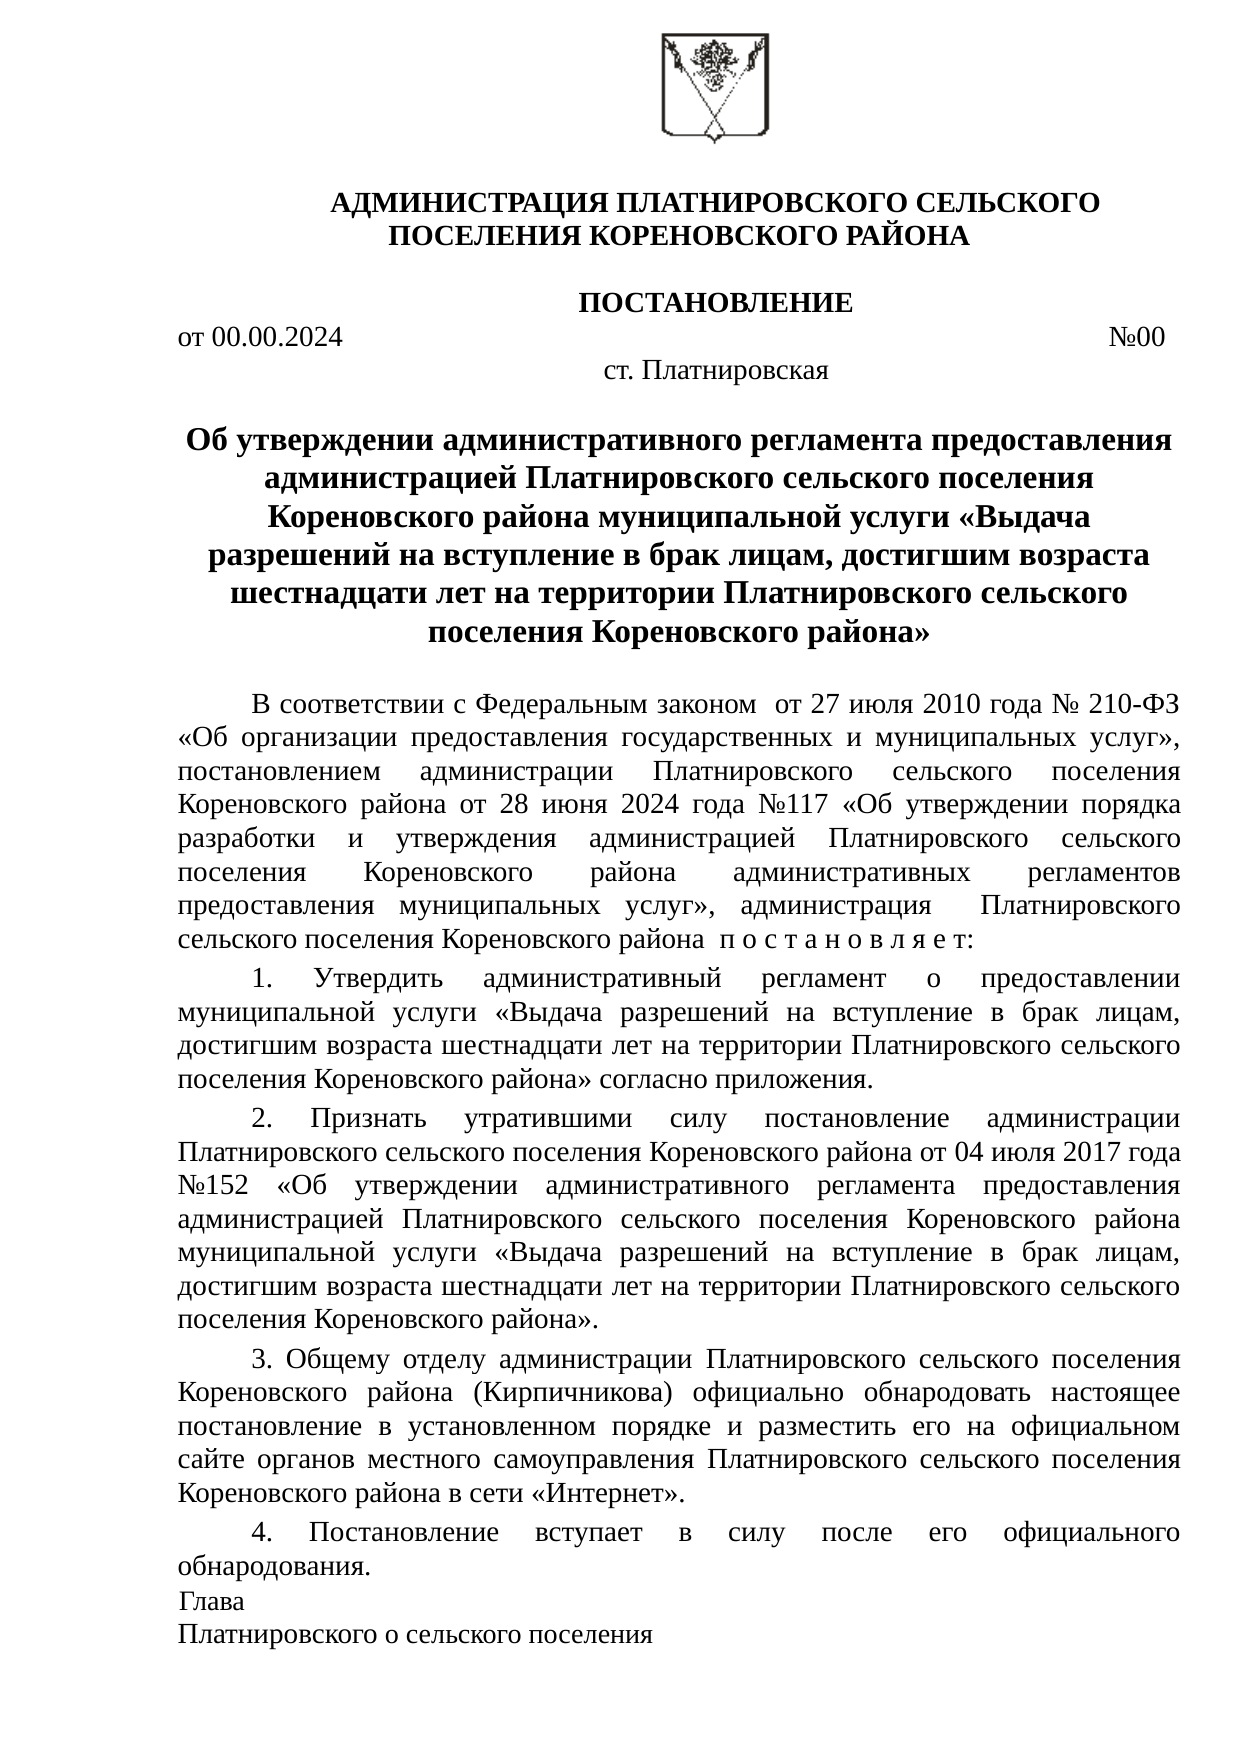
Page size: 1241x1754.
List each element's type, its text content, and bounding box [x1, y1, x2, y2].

text 2. Признать утратившими силу постановление администрации Платнировского сельского поселения Кореновского района от 04 июля 2017 года №152 «Об утверждении административного регламента предоставления администрацией Платнировского сельского поселения Кореновского района муниципальной услуги «Выдача разрешений на вступление в брак лицам, достигшим возраста шестнадцати лет на территории Платнировского сельского поселения Кореновского района». [177, 1100, 1181, 1335]
text 1. Утвердить административный регламент о предоставлении муниципальной услуги «Выдача разрешений на вступление в брак лицам, достигшим возраста шестнадцати лет на территории Платнировского сельского поселения Кореновского района» согласно приложения. [177, 960, 1181, 1094]
text Об утверждении административного регламента предоставления администрацией Платнировского сельского поселения Кореновского района муниципальной услуги «Выдача разрешений на вступление в брак лицам, достигшим возраста шестнадцати лет на территории Платнировского сельского поселения Кореновского района» [177, 419, 1181, 649]
text ст. Платнировская [177, 352, 1181, 386]
text Глава [177, 1584, 1181, 1617]
text 4. Постановление вступает в силу после его официального обнародования. [177, 1514, 1181, 1581]
text ПОСТАНОВЛЕНИЕ [177, 285, 1181, 319]
text Платнировского о сельского поселения [177, 1617, 1181, 1650]
text от 00.00.2024 №00 [177, 319, 1181, 352]
text 3. Общему отделу администрации Платнировского сельского поселения Кореновского района (Кирпичникова) официально обнародовать настоящее постановление в установленном порядке и разместить его на официальном сайте органов местного самоуправления Платнировского сельского поселения Кореновского района в сети «Интернет». [177, 1341, 1181, 1508]
text В соответствии с Федеральным законом от 27 июля 2010 года № 210-ФЗ «Об организации предоставления государственных и муниципальных услуг», постановлением администрации Платнировского сельского поселения Кореновского района от 28 июня 2024 года №117 «Об утверждении порядка разработки и утверждения администрацией Платнировского сельского поселения Кореновского района административных регламентов предоставления муниципальных услуг», администрация Платнировского сельского поселения Кореновского района п о с т а н о в л я е т: [177, 686, 1181, 954]
text АДМИНИСТРАЦИЯ ПЛАТНИРОВСКОГО СЕЛЬСКОГО ПОСЕЛЕНИЯ КОРЕНОВСКОГО РАЙОНА [177, 185, 1181, 252]
